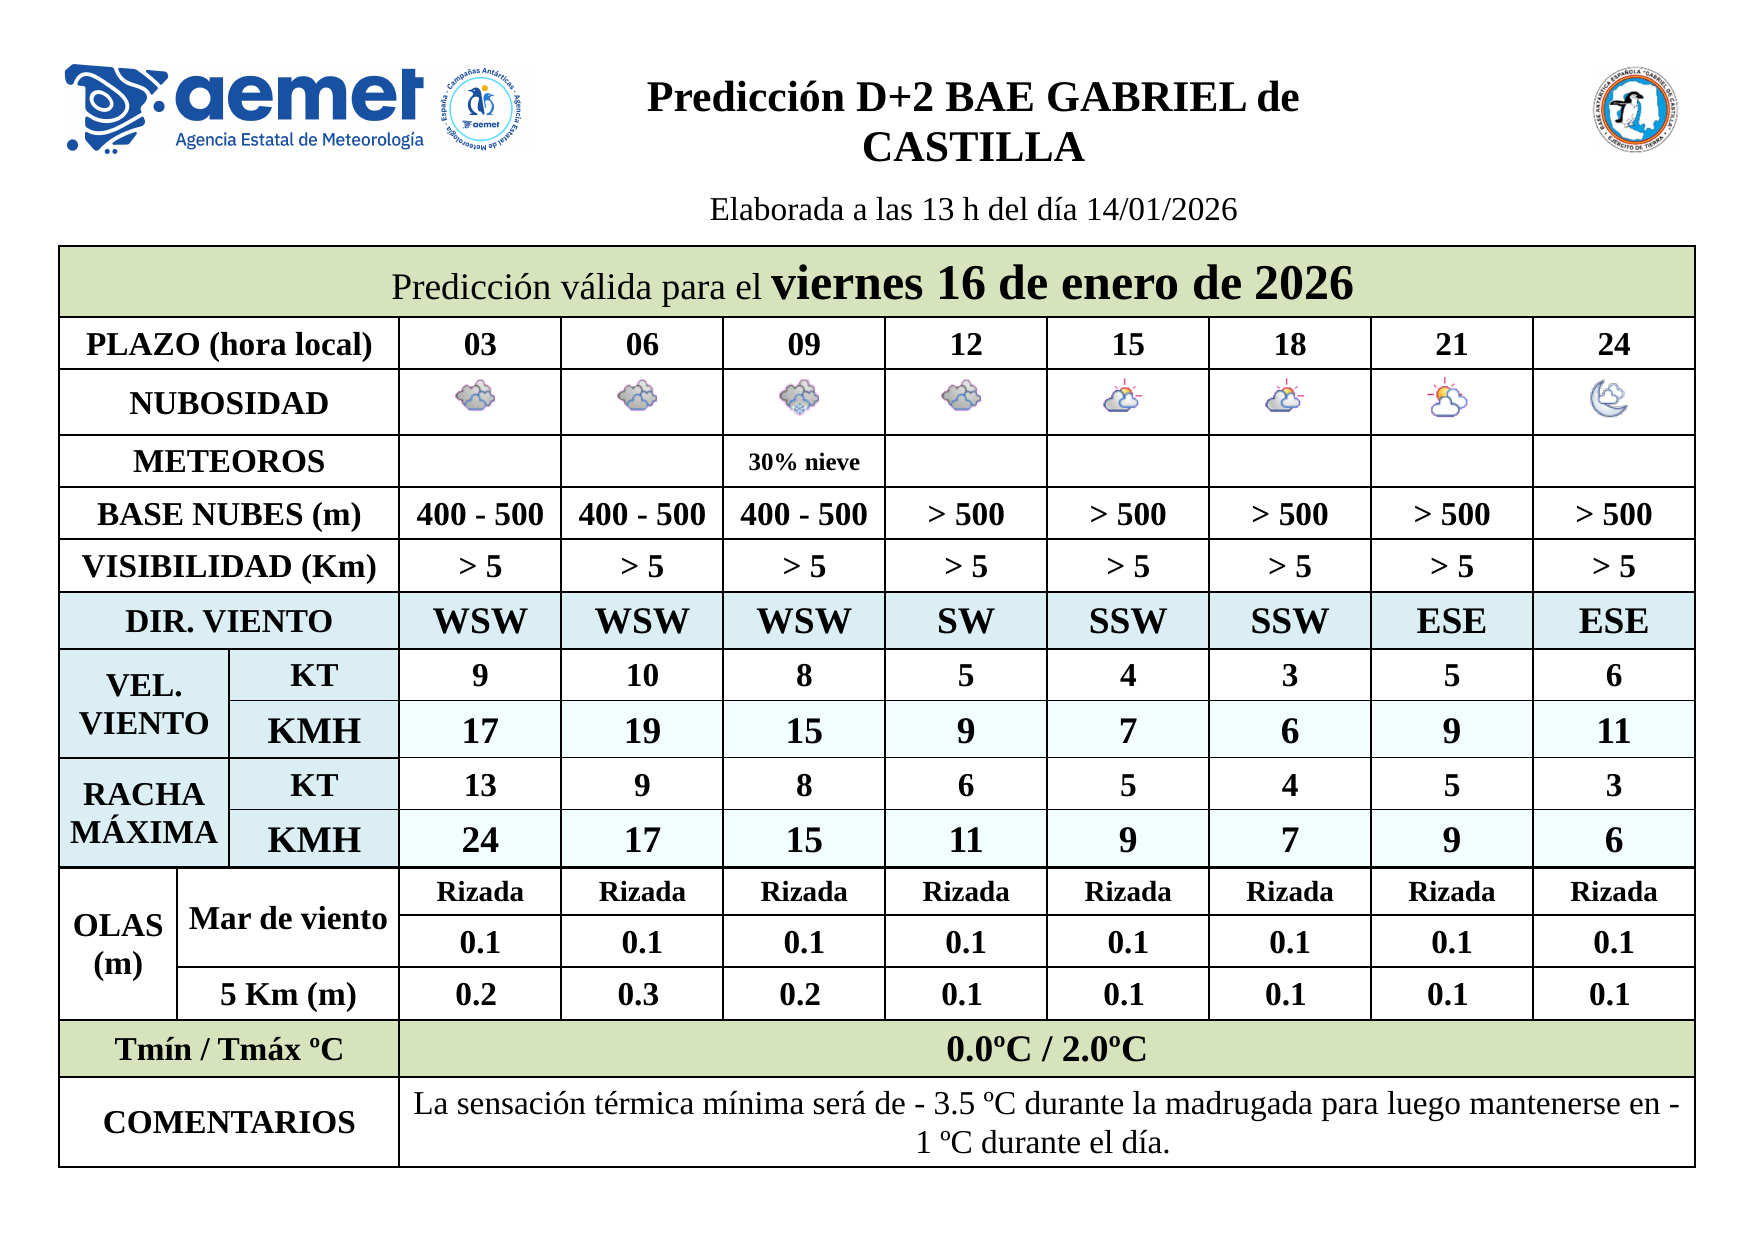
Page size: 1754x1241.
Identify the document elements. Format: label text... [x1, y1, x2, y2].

table_cell 21 [1372, 318, 1532, 368]
table_cell PLAZO (hora local) [60, 318, 398, 368]
table_cell La sensación térmica mínima será de - 3.5 ºC durante la madrugada para luego mantenerse en -1 ºC durante el día. [400, 1078, 1694, 1166]
table_cell WSW [724, 593, 884, 648]
table_cell 6 [886, 758, 1046, 809]
picture [939, 376, 984, 421]
table_cell 06 [562, 318, 722, 368]
table_cell 400 - 500 [562, 488, 722, 538]
table_cell > 500 [1534, 488, 1694, 538]
table_cell 15 [1048, 318, 1208, 368]
table_cell 24 [400, 810, 560, 866]
table_cell 11 [886, 810, 1046, 866]
table_cell > 500 [1372, 488, 1532, 538]
table_cell [1210, 436, 1370, 486]
table_cell Elaborada a las 13 h del día 14/01/2026 [537, 183, 1410, 233]
table_cell > 5 [724, 540, 884, 591]
picture [1263, 376, 1308, 421]
picture [1425, 376, 1470, 421]
table_cell 0.2 [724, 968, 884, 1018]
table_header [1410, 59, 1694, 233]
table_cell Rizada [400, 869, 560, 914]
table_cell 5 [1372, 650, 1532, 700]
table_cell [562, 436, 722, 486]
table_cell 9 [1372, 810, 1532, 866]
picture [1101, 376, 1146, 421]
table_cell [886, 436, 1046, 486]
table_cell 18 [1210, 318, 1370, 368]
table_cell [1534, 370, 1694, 434]
table_cell 0.1 [724, 916, 884, 966]
table_cell 5 [1048, 758, 1208, 809]
table_cell 7 [1210, 810, 1370, 866]
table_cell KT [230, 650, 398, 700]
table_cell > 5 [886, 540, 1046, 591]
table_cell 13 [400, 758, 560, 809]
table_cell WSW [562, 593, 722, 648]
table_cell 0.0ºC / 2.0ºC [400, 1021, 1694, 1076]
table_cell 09 [724, 318, 884, 368]
table_cell VEL. VIENTO [60, 650, 228, 757]
table_cell [400, 436, 560, 486]
table_cell [1048, 436, 1208, 486]
table_cell 0.3 [562, 968, 722, 1018]
table_cell > 500 [886, 488, 1046, 538]
table_cell 0.1 [1534, 968, 1694, 1018]
table_cell 9 [886, 701, 1046, 757]
table_cell > 5 [1372, 540, 1532, 591]
table_cell 7 [1048, 701, 1208, 757]
table_cell 0.2 [400, 968, 560, 1018]
table_cell 0.1 [1048, 968, 1208, 1018]
table_cell [562, 370, 722, 434]
table_cell 5 Km (m) [178, 968, 398, 1018]
table_cell 0.1 [1210, 968, 1370, 1018]
table_cell Rizada [886, 869, 1046, 914]
table_cell > 5 [400, 540, 560, 591]
table_cell 9 [1048, 810, 1208, 866]
picture [64, 64, 532, 154]
table_cell COMENTARIOS [60, 1078, 398, 1166]
table_cell BASE NUBES (m) [60, 488, 398, 538]
table_cell Rizada [724, 869, 884, 914]
table_cell KMH [230, 810, 398, 866]
table_header Predicción válida para el viernes 16 de enero de 2026 [60, 247, 1694, 316]
picture [1587, 376, 1632, 421]
table_cell SSW [1210, 593, 1370, 648]
table_cell 400 - 500 [400, 488, 560, 538]
table_cell [724, 370, 884, 434]
table_cell 3 [1534, 758, 1694, 809]
table_cell Rizada [562, 869, 722, 914]
table_cell 8 [724, 650, 884, 700]
table_cell OLAS (m) [60, 869, 176, 1018]
table_cell 0.1 [1372, 968, 1532, 1018]
table_cell 0.1 [562, 916, 722, 966]
table_cell 9 [562, 758, 722, 809]
table_cell Rizada [1534, 869, 1694, 914]
table_cell [1210, 370, 1370, 434]
table_cell KMH [230, 701, 398, 757]
table_cell ESE [1534, 593, 1694, 648]
table_cell Rizada [1210, 869, 1370, 914]
table_cell 11 [1534, 701, 1694, 757]
table_cell RACHA MÁXIMA [60, 759, 228, 866]
table_cell 17 [562, 810, 722, 866]
table_cell 5 [1372, 758, 1532, 809]
table_cell KT [230, 759, 398, 809]
table_cell 0.1 [1048, 916, 1208, 966]
table_cell [1534, 436, 1694, 486]
table_cell [400, 370, 560, 434]
table_cell VISIBILIDAD (Km) [60, 540, 398, 591]
table_cell Rizada [1372, 869, 1532, 914]
table_cell SW [886, 593, 1046, 648]
table_cell 5 [886, 650, 1046, 700]
table_cell 3 [1210, 650, 1370, 700]
table_cell 24 [1534, 318, 1694, 368]
table_cell > 500 [1048, 488, 1208, 538]
table_cell [1372, 436, 1532, 486]
table_cell 4 [1210, 758, 1370, 809]
table_cell 8 [724, 758, 884, 809]
table_header Predicción D+2 BAE GABRIEL de CASTILLA [537, 59, 1410, 183]
table_cell 6 [1534, 650, 1694, 700]
table_cell Mar de viento [178, 869, 398, 966]
table_cell > 500 [1210, 488, 1370, 538]
table_cell 6 [1210, 701, 1370, 757]
table_cell > 5 [1048, 540, 1208, 591]
table_cell 19 [562, 701, 722, 757]
table_cell 10 [562, 650, 722, 700]
table_cell 6 [1534, 810, 1694, 866]
table_cell > 5 [1210, 540, 1370, 591]
table_cell 17 [400, 701, 560, 757]
table_cell > 5 [1534, 540, 1694, 591]
table_cell 0.1 [1534, 916, 1694, 966]
table_cell 30% nieve [724, 436, 884, 486]
table_cell 0.1 [1210, 916, 1370, 966]
picture [1590, 64, 1681, 154]
table_cell 9 [400, 650, 560, 700]
picture [615, 376, 660, 421]
table_header [59, 59, 537, 233]
table_cell 0.1 [886, 968, 1046, 1018]
table_cell ESE [1372, 593, 1532, 648]
table_cell Rizada [1048, 869, 1208, 914]
table_cell 0.1 [1372, 916, 1532, 966]
table_cell 400 - 500 [724, 488, 884, 538]
picture [453, 376, 499, 421]
table_cell Tmín / Tmáx ºC [60, 1021, 398, 1076]
table_cell 03 [400, 318, 560, 368]
table_cell 12 [886, 318, 1046, 368]
table_cell NUBOSIDAD [60, 370, 398, 434]
table_cell 0.1 [400, 916, 560, 966]
table_cell [1048, 370, 1208, 434]
table_cell 15 [724, 810, 884, 866]
table_cell 15 [724, 701, 884, 757]
picture [777, 376, 823, 421]
table_cell SSW [1048, 593, 1208, 648]
table_cell 4 [1048, 650, 1208, 700]
table_cell WSW [400, 593, 560, 648]
table_cell > 5 [562, 540, 722, 591]
table_cell 0.1 [886, 916, 1046, 966]
table_cell 9 [1372, 701, 1532, 757]
table_cell [886, 370, 1046, 434]
table_cell METEOROS [60, 436, 398, 486]
table_cell [1372, 370, 1532, 434]
table_cell DIR. VIENTO [60, 593, 398, 648]
